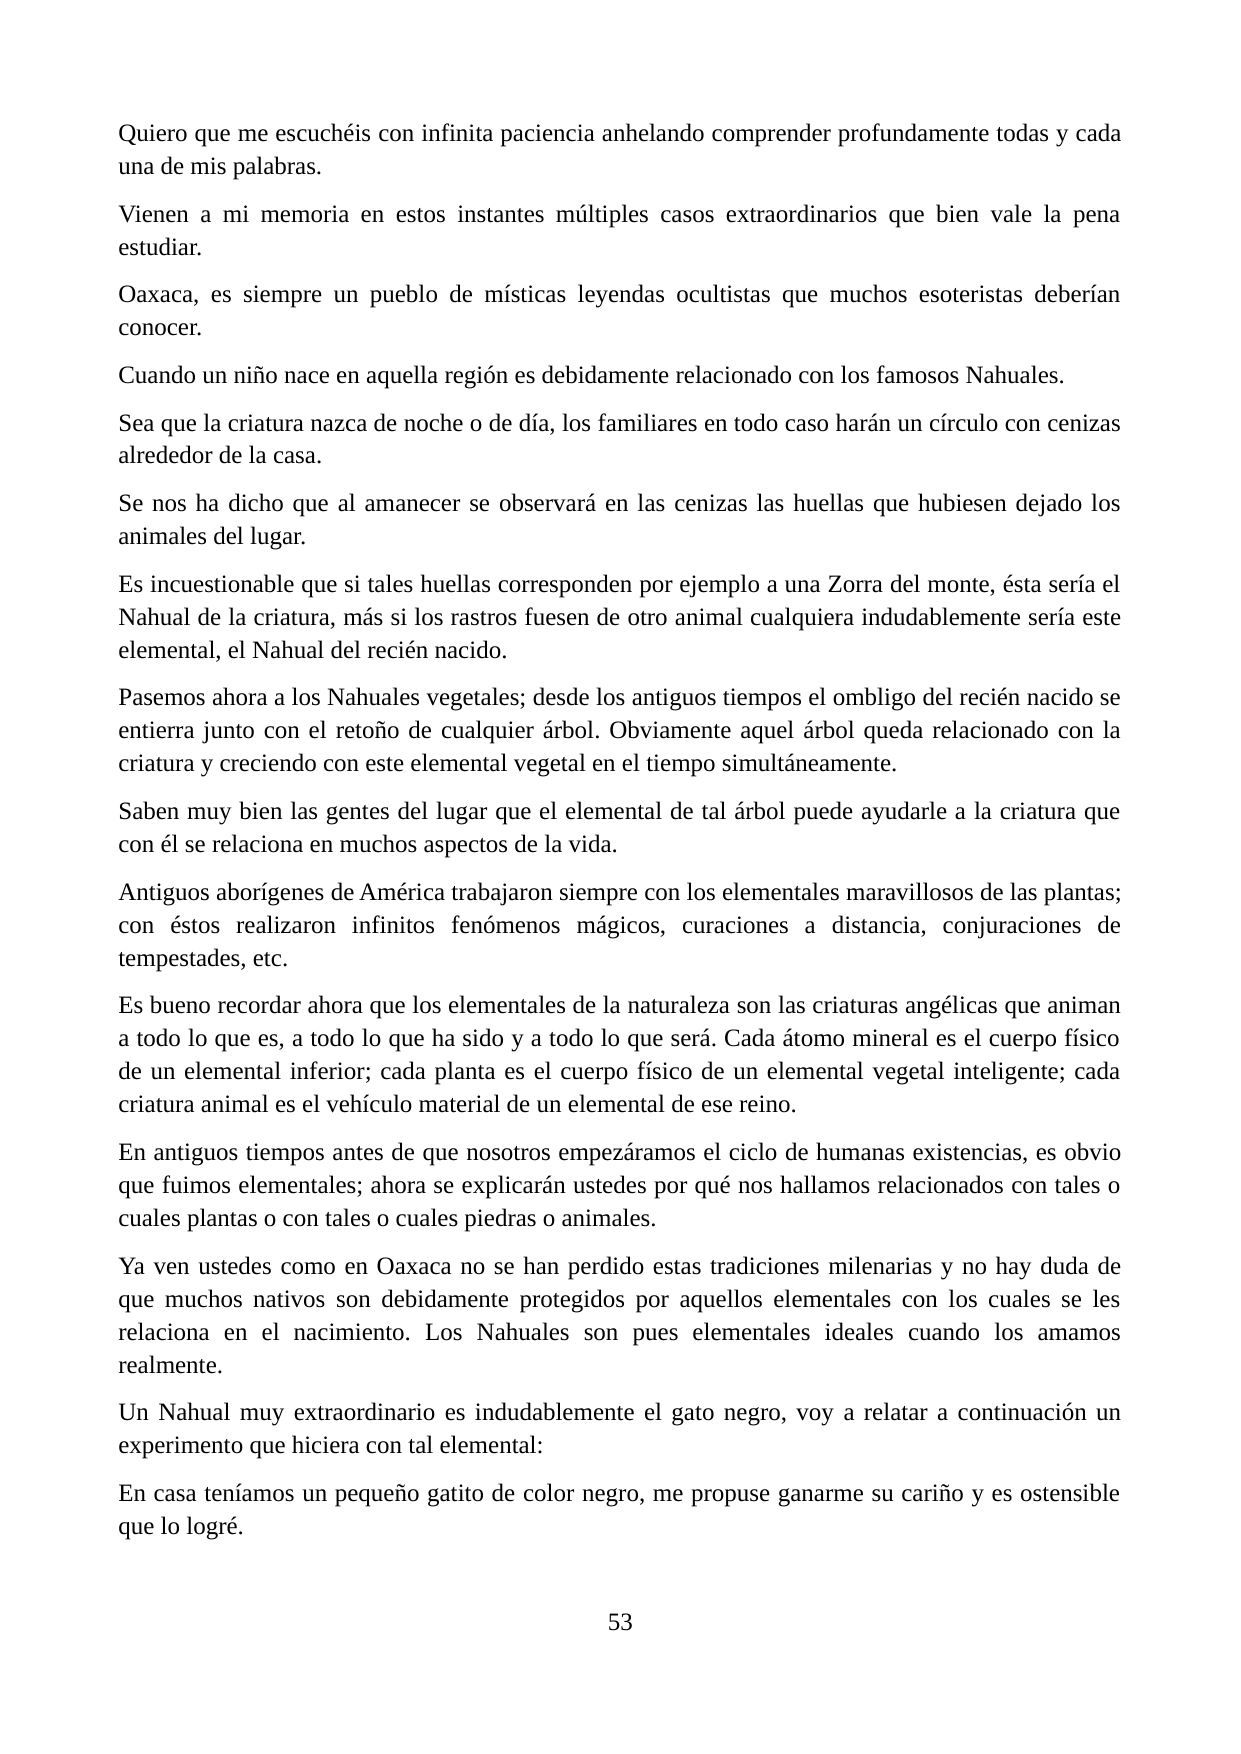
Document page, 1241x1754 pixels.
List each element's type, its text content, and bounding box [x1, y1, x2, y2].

text En casa teníamos un pequeño gatito de color negro, me propuse ganarme su cariño y es ostensible que lo logré. [118, 1478, 1122, 1540]
text Se nos ha dicho que al amanecer se observará en las cenizas las huellas que hubiesen dejado los animales del lugar. [118, 488, 1122, 550]
text Vienen a mi memoria en estos instantes múltiples casos extraordinarios que bien vale la pena estudiar. [118, 199, 1122, 261]
text Es incuestionable que si tales huellas corresponden por ejemplo a una Zorra del monte, ésta sería el Nahual de la criatura, más si los rastros fuesen de otro animal cualquiera indudablemente sería este elemental, el Nahual del recién nacido. [118, 569, 1122, 664]
text En antiguos tiempos antes de que nosotros empezáramos el ciclo de humanas existencias, es obvio que fuimos elementales; ahora se explicarán ustedes por qué nos hallamos relacionados con tales o cuales plantas o con tales o cuales piedras o animales. [118, 1137, 1122, 1232]
text Quiero que me escuchéis con infinita paciencia anhelando comprender profundamente todas y cada una de mis palabras. [118, 118, 1122, 180]
text Antiguos aborígenes de América trabajaron siempre con los elementales maravillosos de las plantas; con éstos realizaron infinitos fenómenos mágicos, curaciones a distancia, conjuraciones de tempestades, etc. [118, 877, 1122, 972]
text Es bueno recordar ahora que los elementales de la naturaleza son las criaturas angélicas que animan a todo lo que es, a todo lo que ha sido y a todo lo que será. Cada átomo mineral es el cuerpo físico de un elemental inferior; cada planta es el cuerpo físico de un elemental vegetal inteligente; cada criatura animal es el vehículo material de un elemental de ese reino. [118, 990, 1122, 1118]
text Pasemos ahora a los Nahuales vegetales; desde los antiguos tiempos el ombligo del recién nacido se entierra junto con el retoño de cualquier árbol. Obviamente aquel árbol queda relacionado con la criatura y creciendo con este elemental vegetal en el tiempo simultáneamente. [118, 682, 1122, 777]
text Oaxaca, es siempre un pueblo de místicas leyendas ocultistas que muchos esoteristas deberían conocer. [118, 279, 1122, 341]
text Saben muy bien las gentes del lugar que el elemental de tal árbol puede ayudarle a la criatura que con él se relaciona en muchos aspectos de la vida. [118, 796, 1122, 858]
text Sea que la criatura nazca de noche o de día, los familiares en todo caso harán un círculo con cenizas alrededor de la casa. [118, 408, 1122, 469]
text Cuando un niño nace en aquella región es debidamente relacionado con los famosos Nahuales. [118, 360, 1122, 389]
text Un Nahual muy extraordinario es indudablemente el gato negro, voy a relatar a continuación un experimento que hiciera con tal elemental: [118, 1397, 1122, 1459]
text Ya ven ustedes como en Oaxaca no se han perdido estas tradiciones milenarias y no hay duda de que muchos nativos son debidamente protegidos por aquellos elementales con los cuales se les relaciona en el nacimiento. Los Nahuales son pues elementales ideales cuando los amamos realmente. [118, 1251, 1122, 1378]
